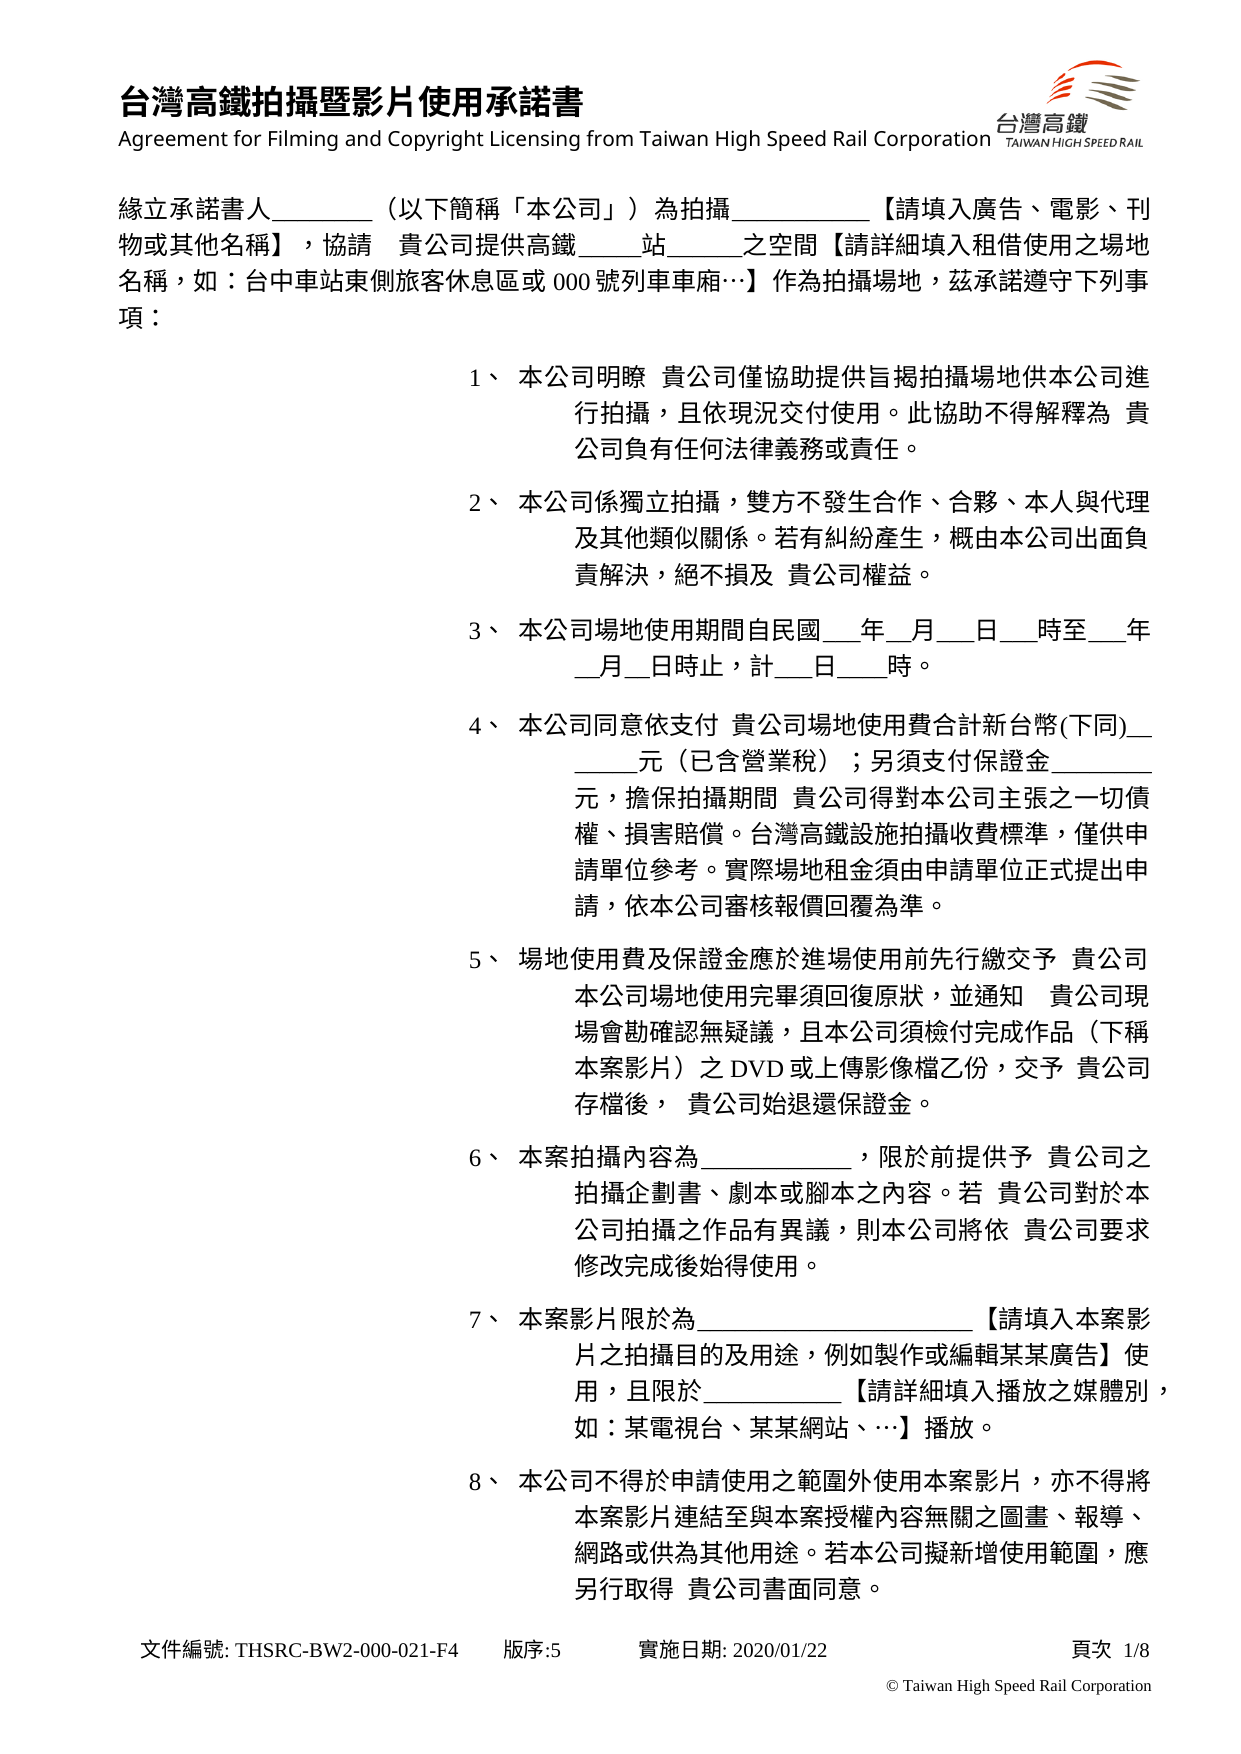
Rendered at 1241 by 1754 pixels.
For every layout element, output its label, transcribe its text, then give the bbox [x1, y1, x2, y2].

list 場地使用費及保證金應於進場使用前先行繳交予 貴公司。本公司場地使用完畢須回復原狀，並通知 貴公司現場會勘確認無疑議，且本公司須檢付完成作品（下稱本案影片）之DVD或上傳影像檔乙份，交予 貴公司存檔後， 貴公司始退還保證金。 [468, 940, 1152, 1121]
list 本公司不得於申請使用之範圍外使用本案影片，亦不得將本案影片連結至與本案授權內容無關之圖畫、報導、網路或供為其他用途。若本公司擬新增使用範圍，應另行取得 貴公司書面同意。 [468, 1461, 1152, 1606]
text 緣立承諾書人________（以下簡稱「本公司」）為拍攝___________【請填入廣告、電影、刊物或其他名稱】，協請 貴公司提供高鐵_____站______之空間【請詳細填入租借使用之場地名稱，如：台中車站東側旅客休息區或000號列車車廂…】作為拍攝場地，茲承諾遵守下列事項： [118, 189, 1152, 334]
list 本公司場地使用期間自民國___年__月___日___時至___年__月__日時止，計___日____時。 [468, 610, 1152, 683]
list 本公司係獨立拍攝，雙方不發生合作、合夥、本人與代理及其他類似關係。若有糾紛產生，概由本公司出面負責解決，絕不損及 貴公司權益。 [468, 483, 1152, 591]
list 本案拍攝內容為____________，限於前提供予 貴公司之拍攝企劃書、劇本或腳本之內容。若 貴公司對於本公司拍攝之作品有異議，則本公司將依 貴公司要求修改完成後始得使用。 [468, 1138, 1152, 1283]
list 本案影片限於為______________________【請填入本案影片之拍攝目的及用途，例如製作或編輯某某廣告】使用，且限於___________【請詳細填入播放之媒體別，如：某電視台、某某網站、…】播放。 [468, 1299, 1152, 1444]
list 本公司同意依支付 貴公司場地使用費合計新台幣(下同)_______元（已含營業稅）；另須支付保證金________元，擔保拍攝期間 貴公司得對本公司主張之一切債權、損害賠償。台灣高鐵設施拍攝收費標準，僅供申請單位參考。實際場地租金須由申請單位正式提出申請，依本公司審核報價回覆為準。 [468, 706, 1152, 923]
list 本公司明瞭 貴公司僅協助提供旨揭拍攝場地供本公司進行拍攝，且依現況交付使用。此協助不得解釋為 貴公司負有任何法律義務或責任。 [468, 357, 1152, 466]
